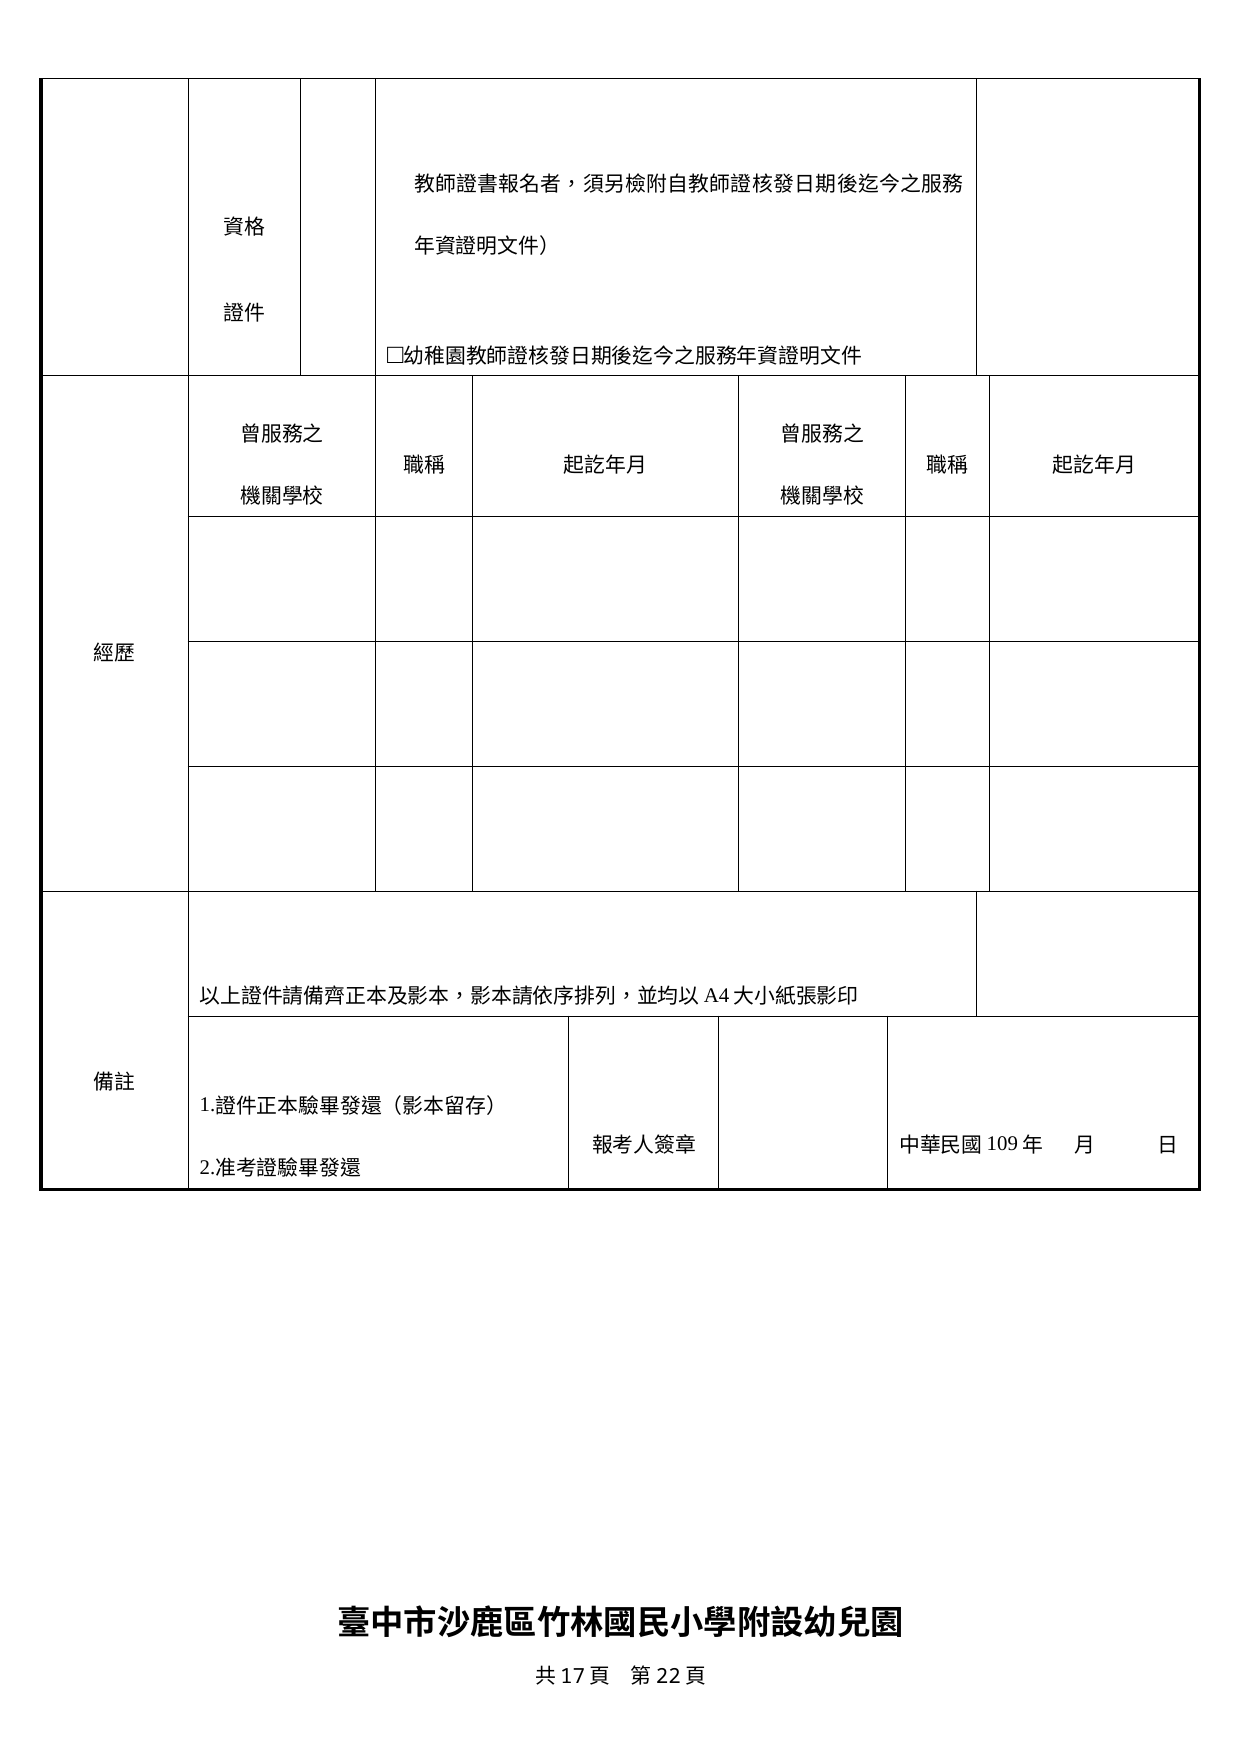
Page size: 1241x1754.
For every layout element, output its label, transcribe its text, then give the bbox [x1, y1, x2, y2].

table_cell [473, 767, 738, 891]
table_cell 報考人簽章 [569, 1017, 718, 1187]
table_cell [739, 767, 905, 891]
table_cell [43, 79, 188, 375]
table_cell 備註 [43, 892, 188, 1187]
table_cell [189, 767, 375, 891]
table_cell [906, 517, 989, 641]
table_cell 職稱 [906, 376, 989, 516]
table_cell [990, 642, 1198, 766]
table_cell [977, 79, 1198, 375]
table_cell [977, 892, 1198, 1016]
table_cell 以上證件請備齊正本及影本，影本請依序排列，並均以A4大小紙張影印 [189, 892, 976, 1016]
table_cell 起訖年月 [990, 376, 1198, 516]
table_cell [473, 642, 738, 766]
text 臺中市沙鹿區竹林國民小學附設幼兒園 [118, 1578, 1122, 1641]
table_cell 起訖年月 [473, 376, 738, 516]
table_cell [739, 517, 905, 641]
table_cell [189, 517, 375, 641]
table_cell [906, 767, 989, 891]
table_cell [189, 642, 375, 766]
table_cell [473, 517, 738, 641]
table_cell [376, 517, 472, 641]
table_cell 曾服務之 機關學校 [189, 376, 375, 516]
table_cell [376, 642, 472, 766]
table_cell 教師證書報名者，須另檢附自教師證核發日期後迄今之服務年資證明文件） □幼稚園教師證核發日期後迄今之服務年資證明文件 [376, 79, 976, 375]
table_cell [719, 1017, 887, 1187]
table_cell [301, 79, 375, 375]
table_cell [990, 517, 1198, 641]
table_cell 職稱 [376, 376, 472, 516]
table_cell 經歷 [43, 376, 188, 891]
table_cell [906, 642, 989, 766]
table_cell [990, 767, 1198, 891]
table_cell 曾服務之 機關學校 [739, 376, 905, 516]
table_cell 中華民國109年 月 日 [888, 1017, 1198, 1187]
table_cell [376, 767, 472, 891]
table_cell 1.證件正本驗畢發還（影本留存） 2.准考證驗畢發還 [189, 1017, 568, 1187]
table_cell 資格 證件 [189, 79, 300, 375]
table_cell [739, 642, 905, 766]
